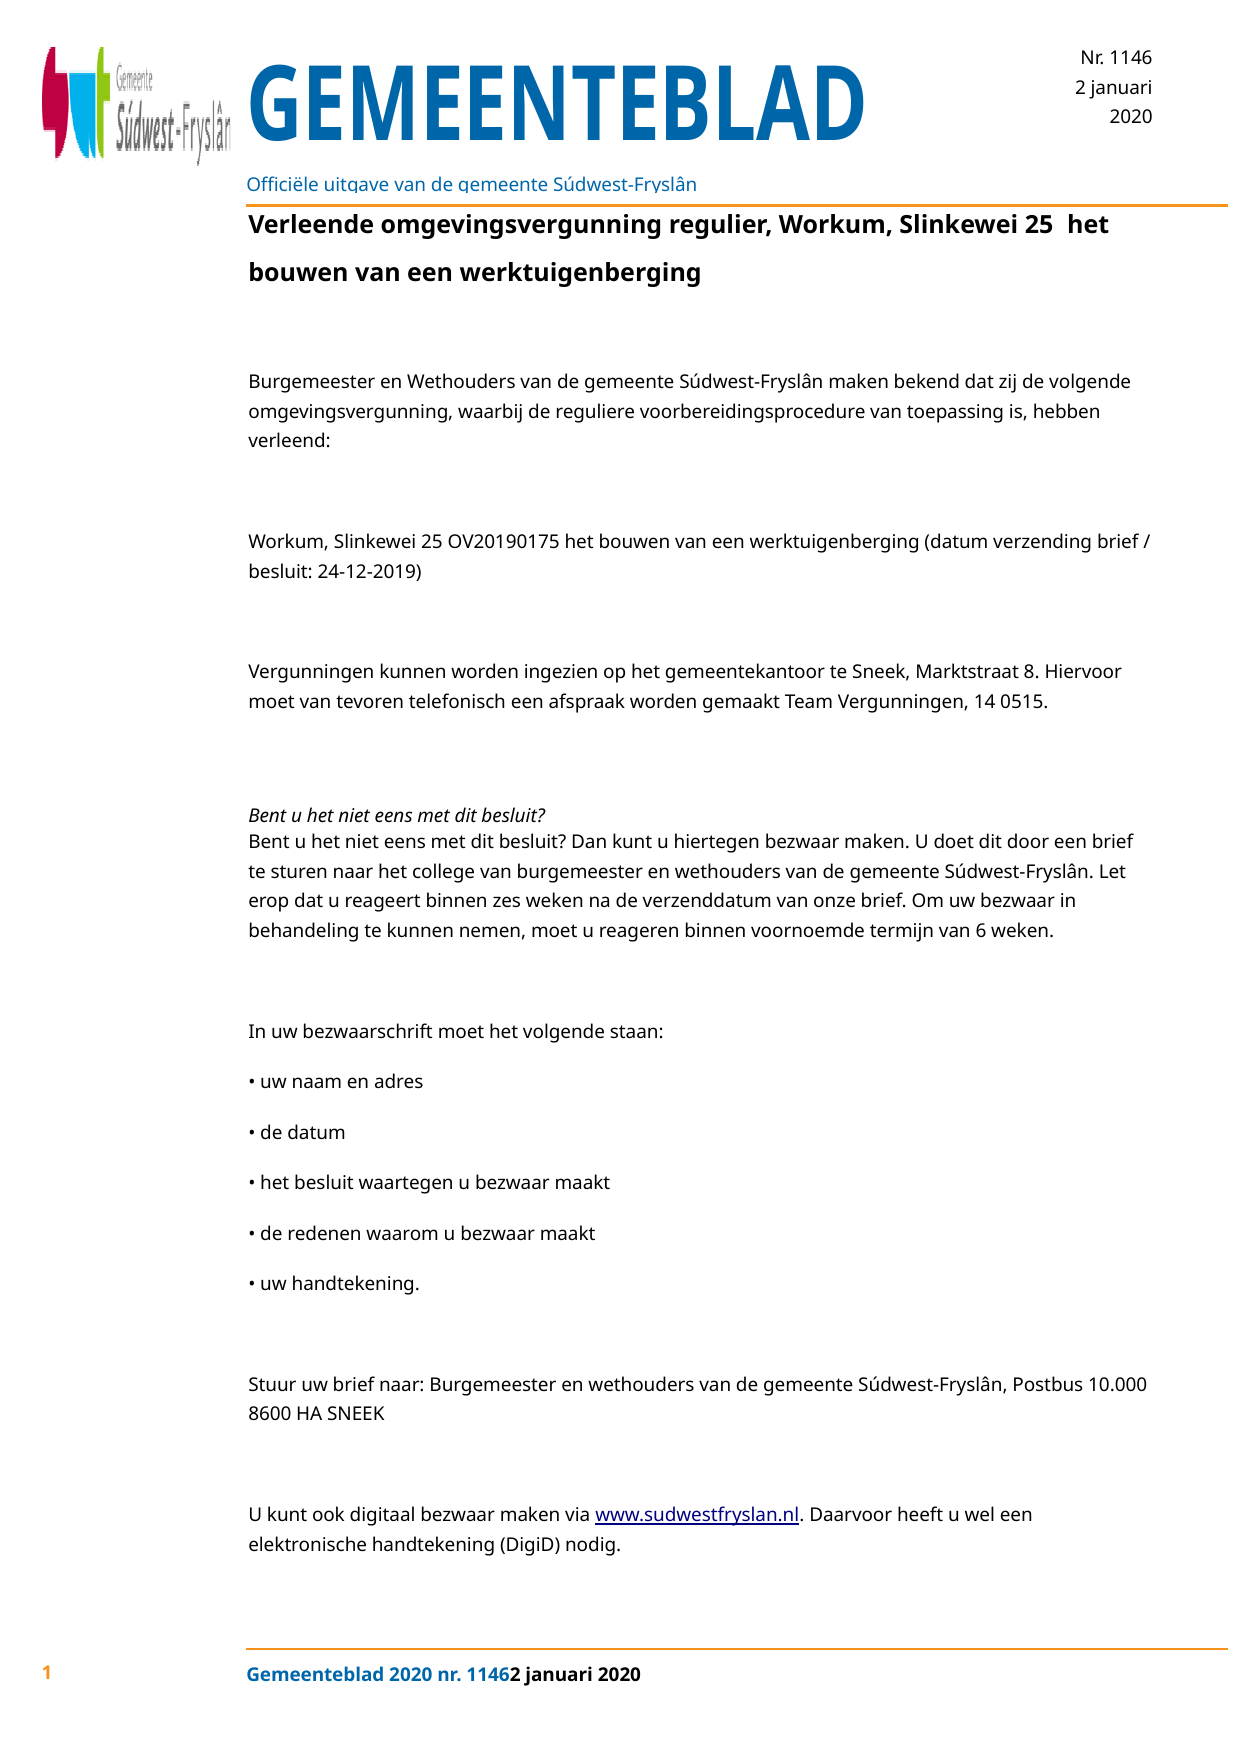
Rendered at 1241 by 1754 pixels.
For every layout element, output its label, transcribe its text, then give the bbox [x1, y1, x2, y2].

text Bent u het niet eens met dit besluit? Dan kunt u hiertegen bezwaar maken. U doet dit door een brief te sturen naar het college van burgemeester en wethouders van de gemeente Súdwest-Fryslân. Let erop dat u reageert binnen zes weken na de verzenddatum van onze brief. Om uw bezwaar in behandeling te kunnen nemen, moet u reageren binnen voornoemde termijn van 6 weken. [248, 828, 1152, 943]
text • uw naam en adres [248, 1068, 1152, 1094]
text Bent u het niet eens met dit besluit? [248, 803, 1152, 828]
text • uw handtekening. [248, 1270, 1152, 1296]
text Stuur uw brief naar: Burgemeester en wethouders van de gemeente Súdwest-Fryslân, Postbus 10.000 8600 HA SNEEK [248, 1371, 1152, 1426]
picture [41, 47, 231, 172]
text • het besluit waartegen u bezwaar maakt [248, 1169, 1152, 1195]
text In uw bezwaarschrift moet het volgende staan: [248, 1018, 1152, 1044]
text Workum, Slinkewei 25 OV20190175 het bouwen van een werktuigenberging (datum verzending brief / besluit: 24-12-2019) [248, 528, 1152, 584]
text Vergunningen kunnen worden ingezien op het gemeentekantoor te Sneek, Marktstraat 8. Hiervoor moet van tevoren telefonisch een afspraak worden gemaakt Team Vergunningen, 14 0515. [248, 659, 1152, 714]
text • de datum [248, 1119, 1152, 1144]
text Burgemeester en Wethouders van de gemeente Súdwest-Fryslân maken bekend dat zij de volgende omgevingsvergunning, waarbij de reguliere voorbereidingsprocedure van toepassing is, hebben verleend: [248, 368, 1152, 453]
text U kunt ook digitaal bezwaar maken via www.sudwestfryslan.nl. Daarvoor heeft u wel een elektronische handtekening (DigiD) nodig. [248, 1501, 1152, 1557]
text • de redenen waarom u bezwaar maakt [248, 1220, 1152, 1245]
text Verleende omgevingsvergunning regulier, Workum, Slinkewei 25 het bouwen van een werktuigenberging [248, 207, 1152, 288]
